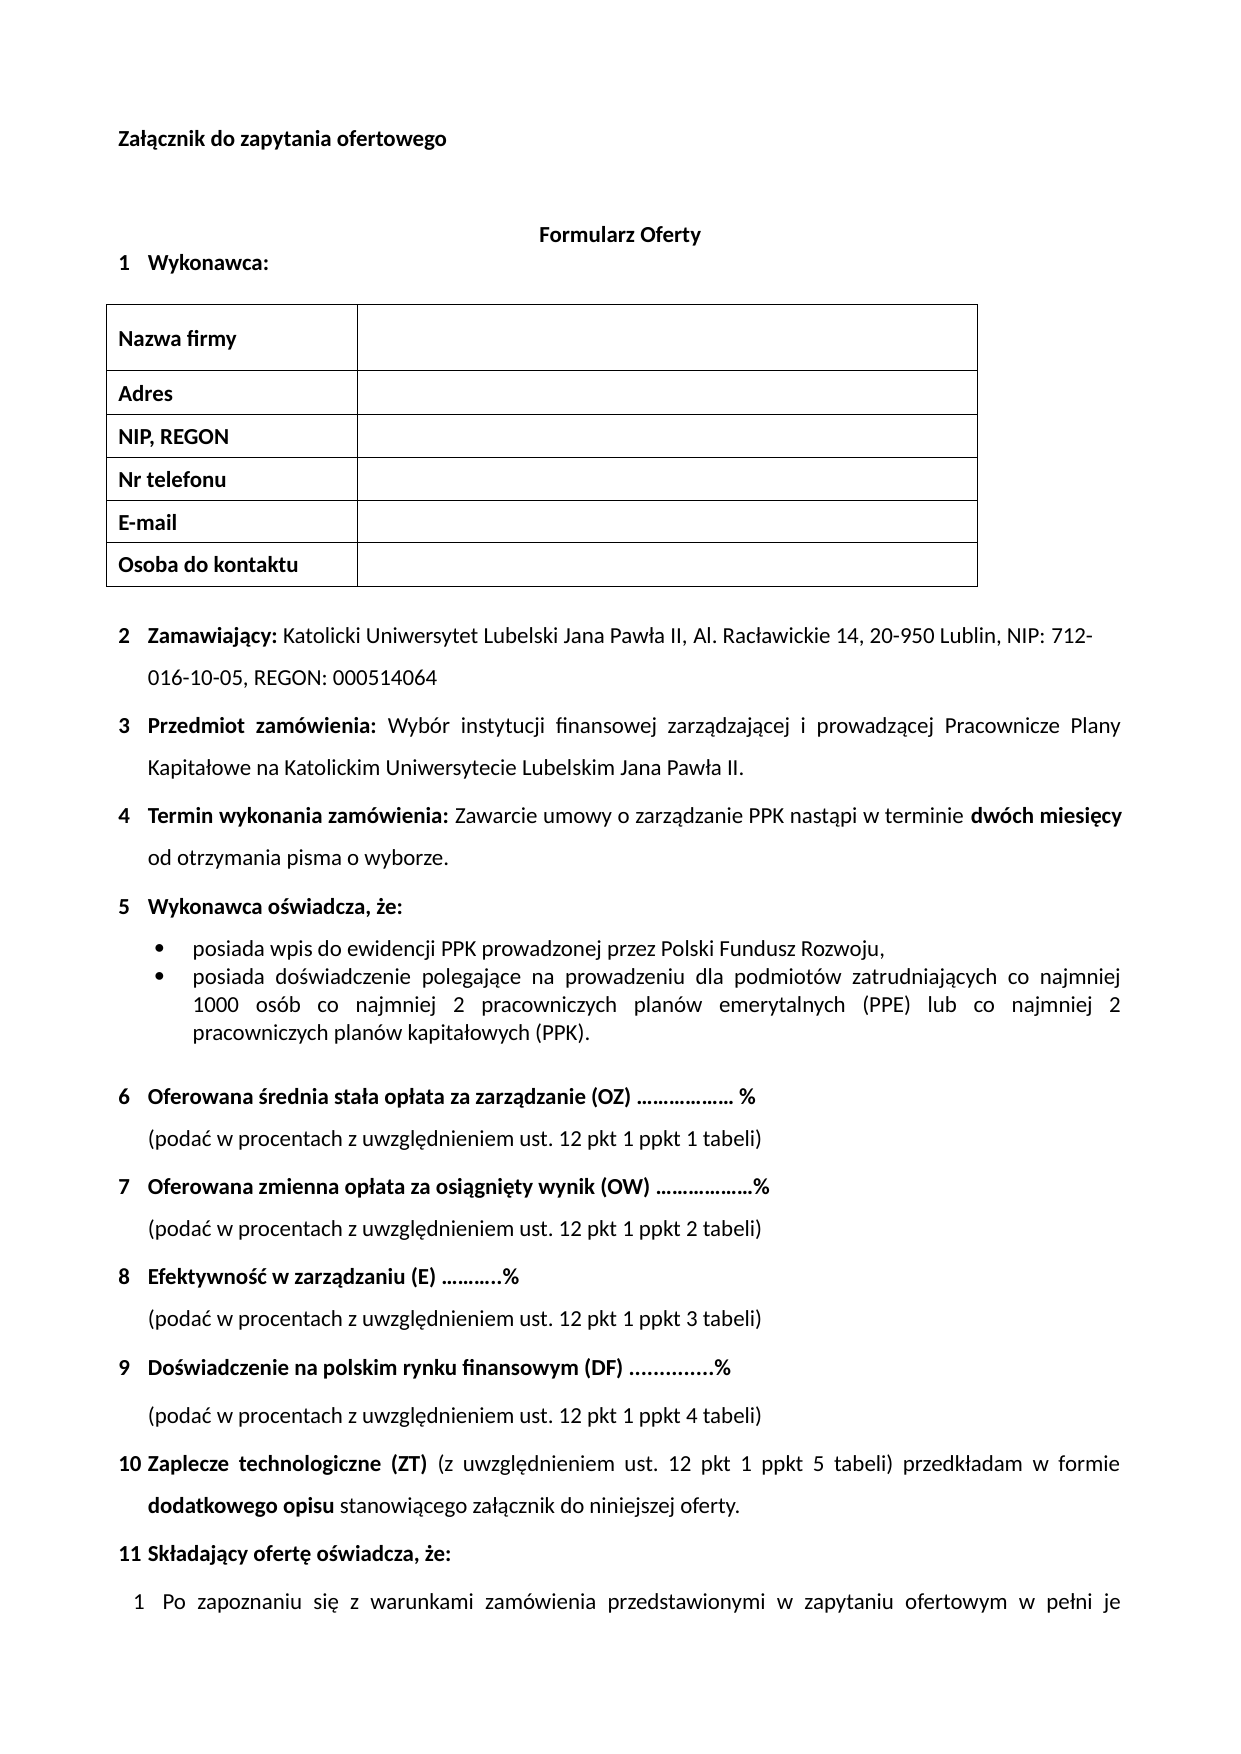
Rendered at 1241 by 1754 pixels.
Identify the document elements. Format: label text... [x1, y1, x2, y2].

text Formularz Oferty [118, 220, 1122, 248]
table_cell [358, 415, 977, 457]
list Wykonawca: [118, 248, 1122, 276]
table_cell [358, 371, 977, 414]
table_cell [358, 543, 977, 586]
list Oferowana zmienna opłata za osiągnięty wynik (OW) ………………% (podać w procentach z uwzględnieniem ust. 12 pkt 1 ppkt 2 tabeli) [118, 1172, 1122, 1242]
table_cell Adres [107, 371, 357, 414]
list Zaplecze technologiczne (ZT) (z uwzględnieniem ust. 12 pkt 1 ppkt 5 tabeli) przedkładam w formie dodatkowego opisu stanowiącego załącznik do niniejszej oferty. [118, 1449, 1122, 1519]
list posiada wpis do ewidencji PPK prowadzonej przez Polski Fundusz Rozwoju, [155, 934, 1122, 962]
table_cell E-mail [107, 501, 357, 542]
table_cell NIP, REGON [107, 415, 357, 457]
list Składający ofertę oświadcza, że: [118, 1539, 1122, 1567]
table_header [358, 305, 977, 370]
table_cell Osoba do kontaktu [107, 543, 357, 586]
list Wykonawca oświadcza, że: [118, 892, 1122, 920]
table_header Nazwa firmy [107, 305, 357, 370]
list Oferowana średnia stała opłata za zarządzanie (OZ) ……………… % (podać w procentach z uwzględnieniem ust. 12 pkt 1 ppkt 1 tabeli) [118, 1082, 1122, 1152]
list Efektywność w zarządzaniu (E) ………..% (podać w procentach z uwzględnieniem ust. 12 pkt 1 ppkt 3 tabeli) [118, 1262, 1122, 1332]
list Po zapoznaniu się z warunkami zamówienia przedstawionymi w zapytaniu ofertowym w pełni je [133, 1587, 1122, 1616]
table_cell Nr telefonu [107, 458, 357, 500]
text Załącznik do zapytania ofertowego [118, 124, 1122, 152]
list Przedmiot zamówienia: Wybór instytucji finansowej zarządzającej i prowadzącej Pracownicze Plany Kapitałowe na Katolickim Uniwersytecie Lubelskim Jana Pawła II. [118, 711, 1122, 781]
list posiada doświadczenie polegające na prowadzeniu dla podmiotów zatrudniających co najmniej 1000 osób co najmniej 2 pracowniczych planów emerytalnych (PPE) lub co najmniej 2 pracowniczych planów kapitałowych (PPK). [155, 962, 1122, 1046]
list Zamawiający: Katolicki Uniwersytet Lubelski Jana Pawła II, Al. Racławickie 14, 20-950 Lublin, NIP: 712-016-10-05, REGON: 000514064 [118, 621, 1122, 691]
list (podać w procentach z uwzględnieniem ust. 12 pkt 1 ppkt 4 tabeli) [148, 1401, 1122, 1429]
list Termin wykonania zamówienia: Zawarcie umowy o zarządzanie PPK nastąpi w terminie dwóch miesięcy od otrzymania pisma o wyborze. [118, 802, 1122, 872]
table_cell [358, 458, 977, 500]
list Doświadczenie na polskim rynku finansowym (DF) ..............% [118, 1353, 1122, 1381]
table_cell [358, 501, 977, 542]
